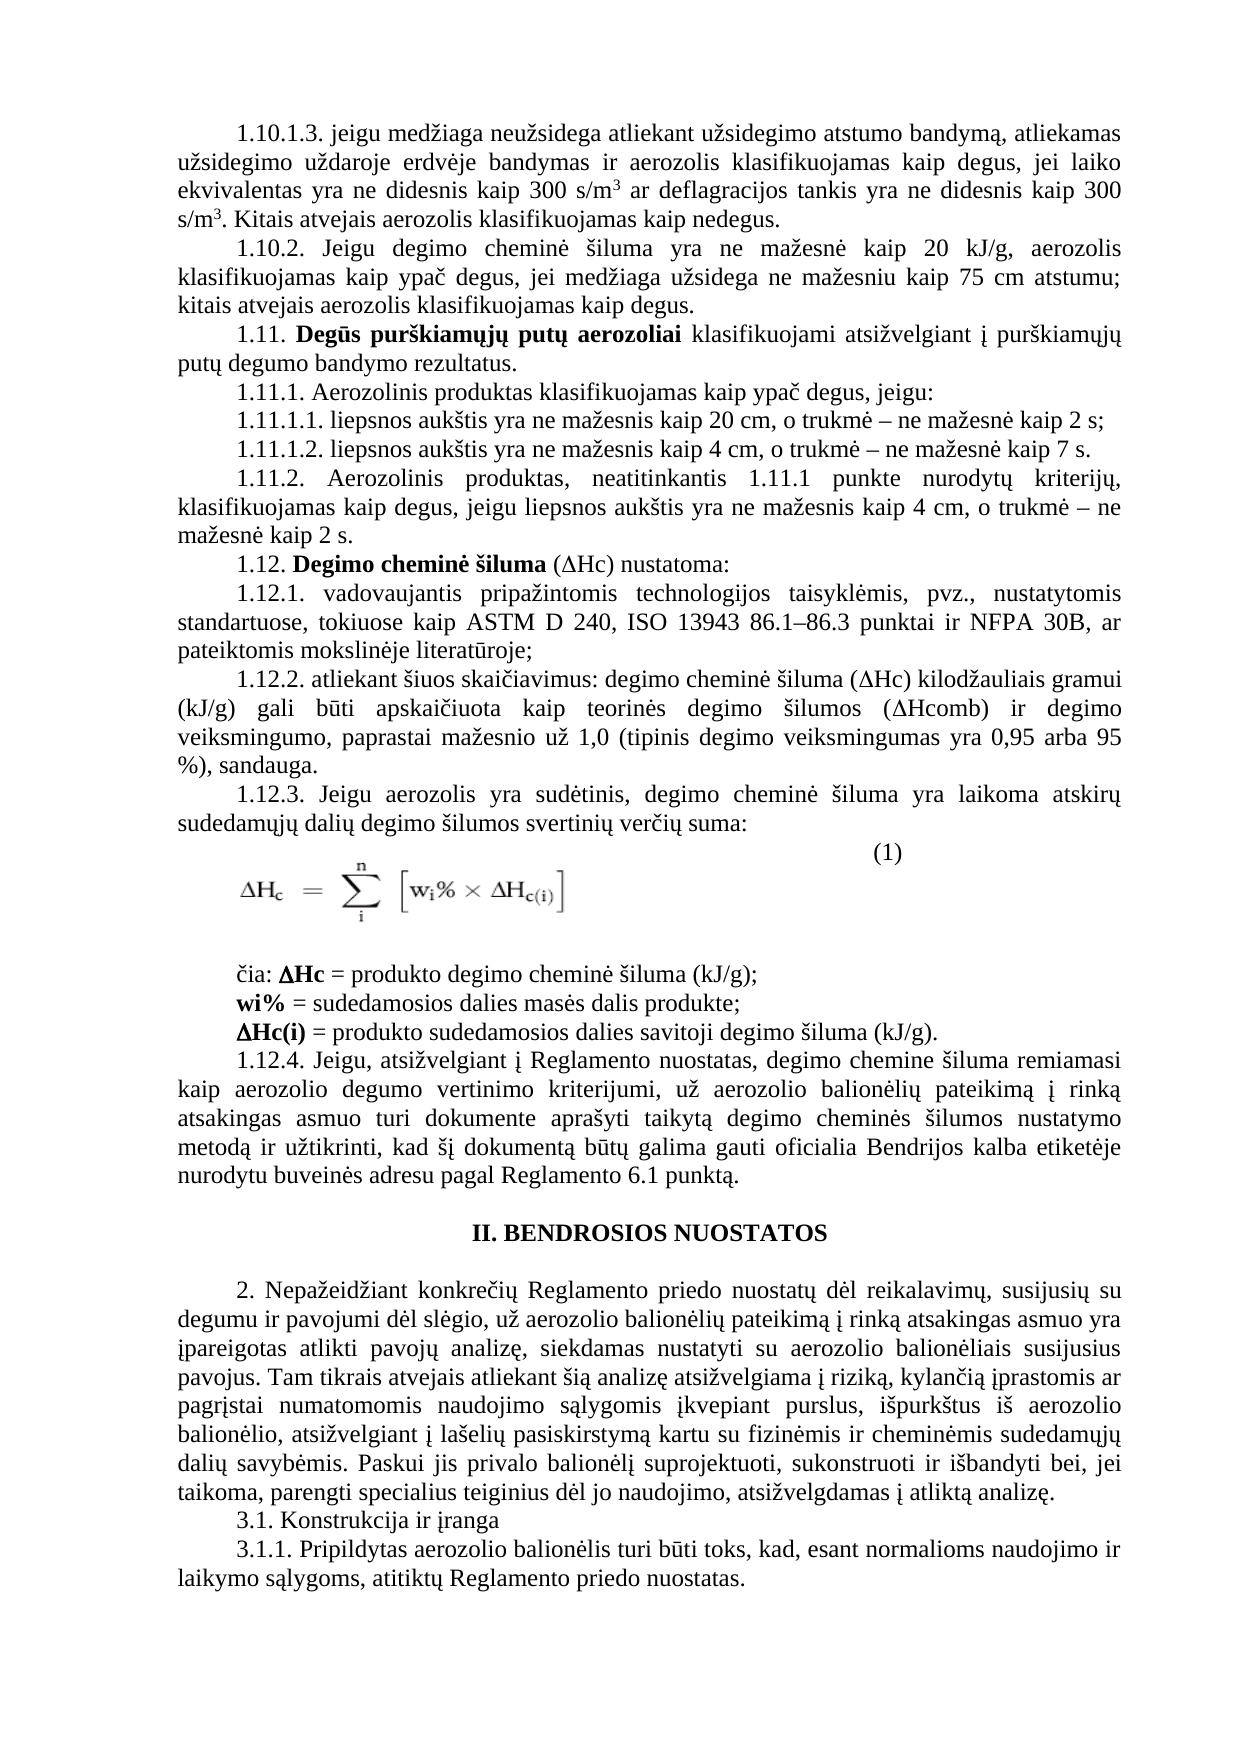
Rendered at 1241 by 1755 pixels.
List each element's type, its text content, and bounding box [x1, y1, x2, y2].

text 1.11.1.1. liepsnos aukštis yra ne mažesnis kaip 20 cm, o trukmė – ne mažesnė kaip 2 s; [177, 406, 1122, 434]
text 2. Nepažeidžiant konkrečių Reglamento priedo nuostatų dėl reikalavimų, susijusių su degumu ir pavojumi dėl slėgio, už aerozolio balionėlių pateikimą į rinką atsakingas asmuo yra įpareigotas atlikti pavojų analizę, siekdamas nustatyti su aerozolio balionėliais susijusius pavojus. Tam tikrais atvejais atliekant šią analizę atsižvelgiama į riziką, kylančią įprastomis ar pagrįstai numatomomis naudojimo sąlygomis įkvepiant purslus, išpurkštus iš aerozolio balionėlio, atsižvelgiant į lašelių pasiskirstymą kartu su fizinėmis ir cheminėmis sudedamųjų dalių savybėmis. Paskui jis privalo balionėlį suprojektuoti, sukonstruoti ir išbandyti bei, jei taikoma, parengti specialius teiginius dėl jo naudojimo, atsižvelgdamas į atliktą analizę. [177, 1276, 1122, 1506]
text 1.11.1.2. liepsnos aukštis yra ne mažesnis kaip 4 cm, o trukmė – ne mažesnė kaip 7 s. [177, 434, 1122, 463]
text 1.11.2. Aerozolinis produktas, neatitinkantis 1.11.1 punkte nurodytų kriterijų, klasifikuojamas kaip degus, jeigu liepsnos aukštis yra ne mažesnis kaip 4 cm, o trukmė – ne mažesnė kaip 2 s. [177, 463, 1122, 549]
text 1.10.1.3. jeigu medžiaga neužsidega atliekant užsidegimo atstumo bandymą, atliekamas užsidegimo uždaroje erdvėje bandymas ir aerozolis klasifikuojamas kaip degus, jei laiko ekvivalentas yra ne didesnis kaip 300 s/m3 ar deflagracijos tankis yra ne didesnis kaip 300 s/m3. Kitais atvejais aerozolis klasifikuojamas kaip nedegus. [177, 118, 1122, 233]
text Hc(i) = produkto sudedamosios dalies savitoji degimo šiluma (kJ/g). [177, 1017, 1122, 1046]
text 3.1. Konstrukcija ir įranga [177, 1506, 1122, 1534]
text II. BENDROSIOS NUOSTATOS [177, 1218, 1122, 1247]
text 1.12.4. Jeigu, atsižvelgiant į Reglamento nuostatas, degimo chemine šiluma remiamasi kaip aerozolio degumo vertinimo kriterijumi, už aerozolio balionėlių pateikimą į rinką atsakingas asmuo turi dokumente aprašyti taikytą degimo cheminės šilumos nustatymo metodą ir užtikrinti, kad šį dokumentą būtų galima gauti oficialia Bendrijos kalba etiketėje nurodytu buveinės adresu pagal Reglamento 6.1 punktą. [177, 1046, 1122, 1189]
text 1.12.2. atliekant šiuos skaičiavimus: degimo cheminė šiluma (Hc) kilodžauliais gramui (kJ/g) gali būti apskaičiuota kaip teorinės degimo šilumos (Hcomb) ir degimo veiksmingumo, paprastai mažesnio už 1,0 (tipinis degimo veiksmingumas yra 0,95 arba 95 %), sandauga. [177, 664, 1122, 779]
text 1.12.1. vadovaujantis pripažintomis technologijos taisyklėmis, pvz., nustatytomis standartuose, tokiuose kaip ASTM D 240, ISO 13943 86.1–86.3 punktai ir NFPA 30B, ar pateiktomis mokslinėje literatūroje; [177, 578, 1122, 664]
text 1.12. Degimo cheminė šiluma (Hc) nustatoma: [177, 549, 1122, 578]
text čia: Hc = produkto degimo cheminė šiluma (kJ/g); [177, 959, 1122, 988]
text 1.11. Degūs purškiamųjų putų aerozoliai klasifikuojami atsižvelgiant į purškiamųjų putų degumo bandymo rezultatus. [177, 319, 1122, 377]
text 1.11.1. Aerozolinis produktas klasifikuojamas kaip ypač degus, jeigu: [177, 377, 1122, 406]
text 1.10.2. Jeigu degimo cheminė šiluma yra ne mažesnė kaip 20 kJ/g, aerozolis klasifikuojamas kaip ypač degus, jei medžiaga užsidega ne mažesniu kaip 75 cm atstumu; kitais atvejais aerozolis klasifikuojamas kaip degus. [177, 233, 1122, 319]
text DeHc = SUM(i, ..., n) [wi% x DeHc(i)] (1) [236, 837, 902, 931]
text wi% = sudedamosios dalies masės dalis produkte; [177, 988, 1122, 1017]
text 1.12.3. Jeigu aerozolis yra sudėtinis, degimo cheminė šiluma yra laikoma atskirų sudedamųjų dalių degimo šilumos svertinių verčių suma: [177, 779, 1122, 837]
text 3.1.1. Pripildytas aerozolio balionėlis turi būti toks, kad, esant normalioms naudojimo ir laikymo sąlygoms, atitiktų Reglamento priedo nuostatas. [177, 1534, 1122, 1592]
